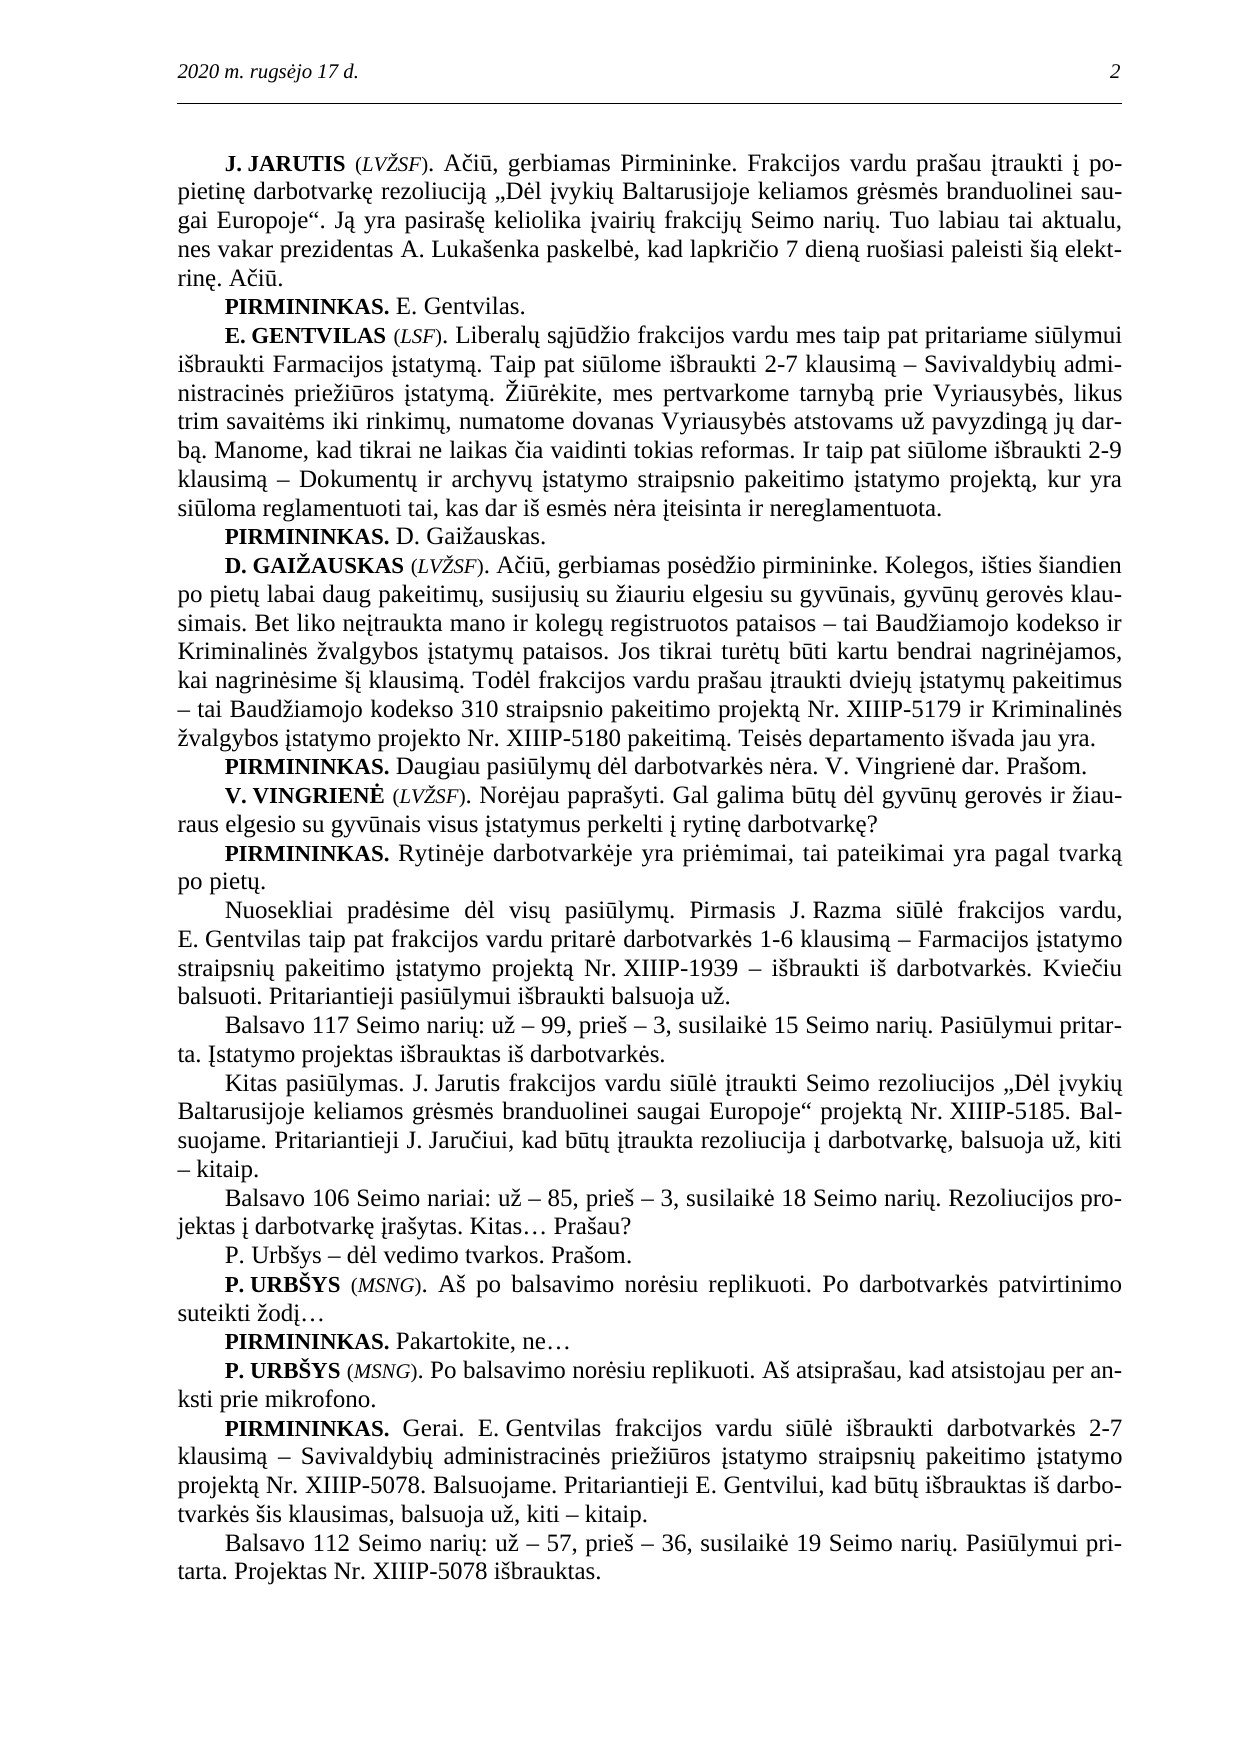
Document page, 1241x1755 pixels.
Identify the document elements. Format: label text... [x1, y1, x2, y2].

text PIRMININKAS. Ry­ti­nė­je dar­bo­tvarkėje yra pri­ėmi­mai, tai pa­tei­ki­mai yra pa­gal tvar­ką po pie­tų. [177, 838, 1122, 895]
text V. VINGRIENĖ (LVŽSF). No­rė­jau pa­pra­šy­ti. Gal ga­li­ma bū­tų dėl gy­vū­nų ge­ro­vės ir žiau­raus el­ge­sio su gy­vū­nais vi­sus įsta­ty­mus per­kel­ti į ry­ti­nę dar­bo­tvarkę? [177, 780, 1122, 838]
text P. URBŠYS (MSNG). Po bal­sa­vi­mo no­rė­siu re­pli­kuo­ti. Aš at­si­pra­šau, kad at­si­sto­jau per an­ks­ti prie mik­ro­fo­no. [177, 1355, 1122, 1413]
text P. Urb­šys – dėl ve­di­mo tvar­kos. Pra­šom. [177, 1240, 1122, 1269]
text Bal­sa­vo 106 Sei­mo na­riai: už – 85, prieš – 3, su­si­lai­kė 18 Sei­mo na­rių. Re­zo­liu­ci­jos pro­jek­tas į dar­bo­tvarkę įra­šy­tas. Ki­tas… Pra­šau? [177, 1183, 1122, 1240]
text Nuo­sek­liai pra­dė­si­me dėl vi­sų pa­siū­ly­mų. Pir­ma­sis J. Raz­ma siū­lė frak­ci­jos var­du, E. Gen­t­vi­las taip pat frak­ci­jos var­du pri­ta­rė dar­bo­tvarkės 1-6 klau­si­mą – Far­ma­ci­jos įsta­ty­mo straips­nių pa­kei­ti­mo įsta­ty­mo pro­jek­tą Nr. XIIIP-1939 – iš­brauk­ti iš dar­bo­tvarkės. Kvie­čiu bal­suo­ti. Pri­ta­rian­tie­ji pa­siū­ly­mui iš­brauk­ti bal­suo­ja už. [177, 895, 1122, 1010]
text PIRMININKAS. D. Gai­žaus­kas. [177, 521, 1122, 550]
text Ki­tas pa­siū­ly­mas. J. Ja­ru­tis frak­ci­jos var­du siū­lė įtrauk­ti Sei­mo re­zo­liu­ci­jos „Dėl įvy­kių Bal­ta­ru­si­jo­je ke­lia­mos grės­mės bran­duo­li­nei sau­gai Eu­ro­po­je“ pro­jek­tą Nr. XIIIP-5185. Bal­suo­ja­me. Pri­ta­rian­tie­ji J. Ja­ru­čiui, kad bū­tų įtrauk­ta re­zo­liu­ci­ja į dar­bo­tvarkę, bal­suo­ja už, ki­ti – ki­taip. [177, 1068, 1122, 1183]
text P. URBŠYS (MSNG). Aš po bal­sa­vi­mo no­rė­siu re­pli­kuo­ti. Po dar­bo­tvarkės pa­tvir­ti­ni­mo su­teik­ti žo­dį… [177, 1269, 1122, 1326]
text PIRMININKAS. Dau­giau pa­siū­ly­mų dėl dar­bo­tvarkės nė­ra. V. Ving­rie­nė dar. Pra­šom. [177, 751, 1122, 780]
text E. GENTVILAS (LSF). Li­be­ra­lų są­jū­džio frak­ci­jos var­du mes taip pat pri­ta­ria­me siū­ly­mui iš­brauk­ti Far­ma­ci­jos įsta­ty­mą. Taip pat siū­lo­me iš­brauk­ti 2-7 klau­si­mą – Sa­vi­val­dy­bių ad­mi­nist­ra­ci­nės prie­žiū­ros įsta­ty­mą. Žiū­rė­ki­te, mes per­tvar­ko­me tar­ny­bą prie Vy­riau­sy­bės, li­kus trim sa­vai­tėms iki rin­ki­mų, nu­ma­to­me do­va­nas Vy­riau­sy­bės at­sto­vams už pa­vyz­din­gą jų dar­bą. Ma­no­me, kad tik­rai ne lai­kas čia vai­din­ti to­kias re­for­mas. Ir taip pat siū­lo­me iš­brauk­ti 2-9 klau­si­mą – Do­ku­men­tų ir ar­chy­vų įsta­ty­mo straips­nio pa­kei­ti­mo įsta­ty­mo pro­jek­tą, kur yra siū­lo­ma reg­la­men­tuo­ti tai, kas dar iš es­mės nė­ra įtei­sin­ta ir ne­reg­la­men­tuo­ta. [177, 320, 1122, 521]
text J. JARUTIS (LVŽSF). Ačiū, ger­bia­mas Pir­mi­nin­ke. Frak­ci­jos var­du pra­šau įtrauk­ti į po­pieti­nę dar­bo­tvarkę re­zo­liu­ci­ją „Dėl įvy­kių Bal­ta­ru­si­jo­je ke­lia­mos grės­mės bran­duo­li­nei sau­gai Eu­ro­po­je“. Ją yra pa­si­ra­šę ke­lio­li­ka įvai­rių frak­ci­jų Sei­mo na­rių. Tuo la­biau tai ak­tu­a­lu, nes va­kar pre­zi­den­tas A. Lu­ka­šen­ka pa­skel­bė, kad lap­kri­čio 7 die­ną ruo­šia­si pa­leis­ti šią elek­t­ri­nę. Ačiū. [177, 148, 1122, 291]
text Bal­sa­vo 117 Sei­mo na­rių: už – 99, prieš – 3, su­si­lai­kė 15 Sei­mo na­rių. Pa­siū­ly­mui pri­tar­ta. Įsta­ty­mo pro­jek­tas iš­brauk­tas iš dar­bo­tvarkės. [177, 1010, 1122, 1068]
text PIRMININKAS. Ge­rai. E. Gent­vi­las frak­ci­jos var­du siū­lė iš­brauk­ti dar­bo­tvarkės 2-7 klau­si­mą – Sa­vi­val­dy­bių ad­mi­nist­ra­ci­nės prie­žiū­ros įsta­ty­mo straips­nių pa­kei­ti­mo įsta­ty­mo pro­jek­tą Nr. XIIIP-5078. Bal­suo­ja­me. Pri­ta­rian­tie­ji E. Gent­vi­lui, kad bū­tų iš­brauk­tas iš dar­bo­tvarkės šis klau­si­mas, bal­suo­ja už, ki­ti – ki­taip. [177, 1413, 1122, 1528]
text PIRMININKAS. E. Gent­vi­las. [177, 291, 1122, 320]
text D. GAIŽAUSKAS (LVŽSF). Ačiū, ger­bia­mas po­sė­džio pir­mi­nin­ke. Ko­le­gos, iš­ties šian­dien po pie­tų la­bai daug pa­kei­ti­mų, su­si­ju­sių su žiau­riu el­ge­siu su gy­vū­nais, gy­vū­nų ge­ro­vės klau­si­mais. Bet li­ko ne­įtrauk­ta ma­no ir ko­le­gų re­gist­ruo­tos pa­tai­sos – tai Bau­džia­mo­jo ko­dek­so ir Kri­mi­na­li­nės žval­gy­bos įsta­ty­mų pa­tai­sos. Jos tik­rai tu­rė­tų bū­ti kar­tu ben­drai nag­ri­nė­ja­mos, kai nag­ri­nė­si­me šį klau­si­mą. To­dėl frak­ci­jos var­du pra­šau įtrauk­ti dvie­jų įsta­ty­mų pa­kei­ti­mus – tai Bau­džia­mo­jo ko­dek­so 310 straips­nio pa­kei­ti­mo pro­jek­tą Nr. XIIIP-5179 ir Kri­mi­na­li­nės žval­gy­bos įsta­ty­mo pro­jek­to Nr. XIIIP-5180 pa­kei­ti­mą. Tei­sės de­par­ta­men­to iš­va­da jau yra. [177, 550, 1122, 751]
text PIRMININKAS. Pa­kar­to­ki­te, ne… [177, 1326, 1122, 1355]
text Bal­sa­vo 112 Sei­mo na­rių: už – 57, prieš – 36, su­si­lai­kė 19 Sei­mo na­rių. Pa­siū­ly­mui pri­tar­ta. Pro­jek­tas Nr. XIIIP-5078 iš­brauk­tas. [177, 1528, 1122, 1585]
